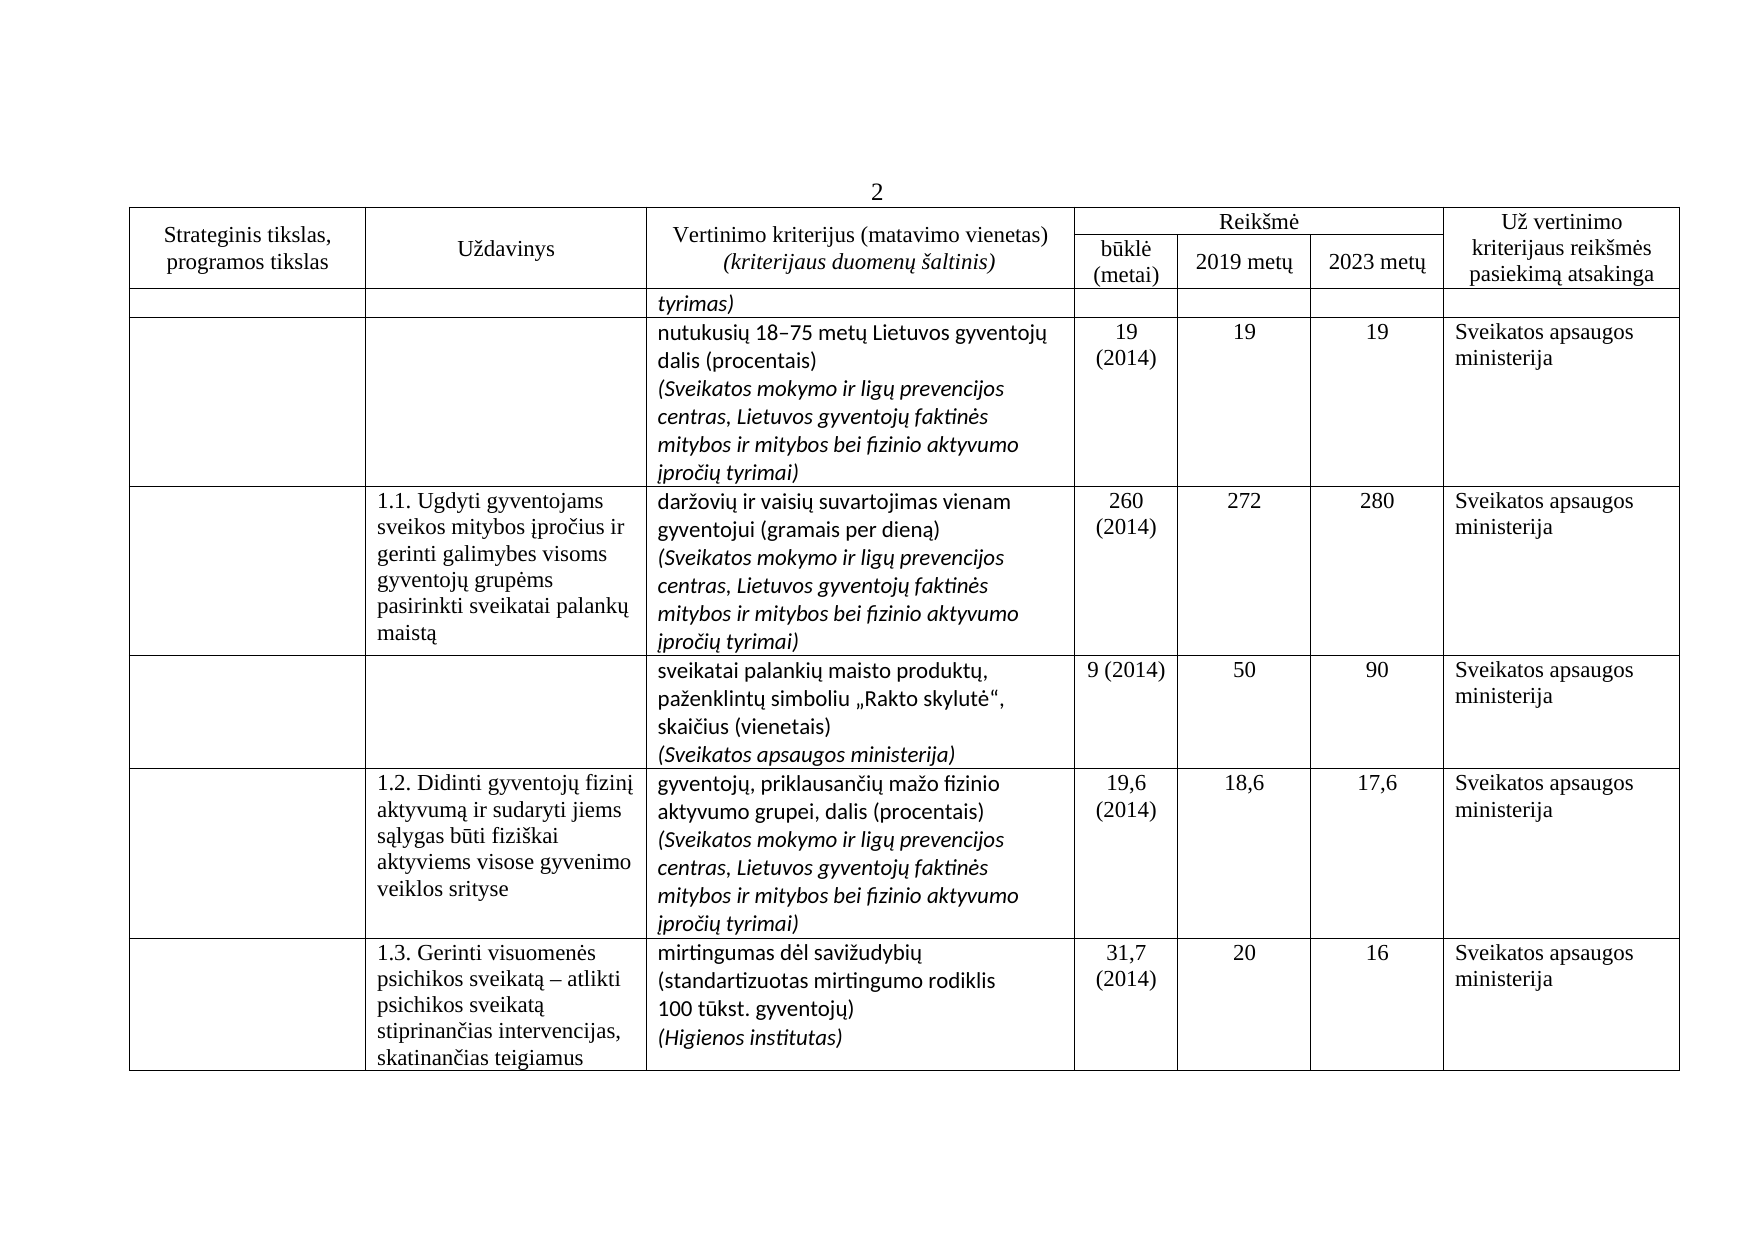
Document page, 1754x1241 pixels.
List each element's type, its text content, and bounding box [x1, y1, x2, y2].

table_cell nutukusių 18–75 metų Lietuvos gyventojų dalis (procentais) (Sveikatos mokymo ir ligų prevencijos centras, Lietuvos gyventojų faktinės mitybos ir mitybos bei fizinio aktyvumo įpročių tyrimai) [647, 318, 1074, 486]
table_cell Sveikatos apsaugos ministerija [1444, 318, 1679, 486]
table_header Vertinimo kriterijus (matavimo vienetas) (kriterijaus duomenų šaltinis) [647, 208, 1074, 288]
table_cell tyrimas) [647, 289, 1074, 317]
table_header Uždavinys [366, 208, 646, 288]
table_cell 50 [1178, 656, 1310, 768]
table_cell mirtingumas dėl savižudybių (standartizuotas mirtingumo rodiklis 100 tūkst. gyventojų) (Higienos institutas) [647, 939, 1074, 1070]
table_cell Sveikatos apsaugos ministerija [1444, 656, 1679, 768]
table_cell [366, 656, 646, 768]
table_cell 16 [1311, 939, 1443, 1070]
table_cell 1.2. Didinti gyventojų fizinį aktyvumą ir sudaryti jiems sąlygas būti fiziškai aktyviems visose gyvenimo veiklos srityse [366, 769, 646, 937]
table_cell [130, 656, 365, 768]
table_cell būklė (metai) [1075, 235, 1177, 288]
table_cell 2023 metų [1311, 235, 1443, 288]
table_cell 19 [1178, 318, 1310, 486]
table_cell 19,6 (2014) [1075, 769, 1177, 937]
table_cell 2019 metų [1178, 235, 1310, 288]
table_cell 19 [1311, 318, 1443, 486]
table_cell [1178, 289, 1310, 317]
table_header Už vertinimo kriterijaus reikšmės pasiekimą atsakinga institucija [1444, 208, 1679, 288]
table_cell 1.1. Ugdyti gyventojams sveikos mitybos įpročius ir gerinti galimybes visoms gyventojų grupėms pasirinkti sveikatai palankų maistą [366, 487, 646, 655]
table_cell [1075, 289, 1177, 317]
table_cell Sveikatos apsaugos ministerija [1444, 487, 1679, 655]
table_cell 19 (2014) [1075, 318, 1177, 486]
table_cell sveikatai palankių maisto produktų, paženklintų simboliu „Rakto skylutė“, skaičius (vienetais) (Sveikatos apsaugos ministerija) [647, 656, 1074, 768]
table_cell [366, 289, 646, 317]
table_cell [130, 939, 365, 1070]
table_cell Sveikatos apsaugos ministerija [1444, 939, 1679, 1070]
table_cell [1311, 289, 1443, 317]
table_cell 18,6 [1178, 769, 1310, 937]
table_cell 90 [1311, 656, 1443, 768]
table_cell 280 [1311, 487, 1443, 655]
table_cell Sveikatos apsaugos ministerija [1444, 289, 1679, 317]
table_cell 20 [1178, 939, 1310, 1070]
table_cell [130, 289, 365, 317]
table_cell Sveikatos apsaugos ministerija [1444, 769, 1679, 937]
table_cell 1.3. Gerinti visuomenės psichikos sveikatą – atlikti psichikos sveikatą stiprinančias intervencijas, skatinančias teigiamus [366, 939, 646, 1070]
table_cell 272 [1178, 487, 1310, 655]
table_cell [366, 318, 646, 486]
table_cell daržovių ir vaisių suvartojimas vienam gyventojui (gramais per dieną) (Sveikatos mokymo ir ligų prevencijos centras, Lietuvos gyventojų faktinės mitybos ir mitybos bei fizinio aktyvumo įpročių tyrimai) [647, 487, 1074, 655]
table_header Reikšmė [1075, 208, 1443, 234]
table_cell 31,7 (2014) [1075, 939, 1177, 1070]
table_cell 260 (2014) [1075, 487, 1177, 655]
table_header Strateginis tikslas, programos tikslas [130, 208, 365, 288]
table_cell 17,6 [1311, 769, 1443, 937]
table_cell [130, 487, 365, 655]
table_cell [130, 769, 365, 937]
table_cell gyventojų, priklausančių mažo fizinio aktyvumo grupei, dalis (procentais) (Sveikatos mokymo ir ligų prevencijos centras, Lietuvos gyventojų faktinės mitybos ir mitybos bei fizinio aktyvumo įpročių tyrimai) [647, 769, 1074, 937]
table_cell 9 (2014) [1075, 656, 1177, 768]
table_cell [130, 318, 365, 486]
